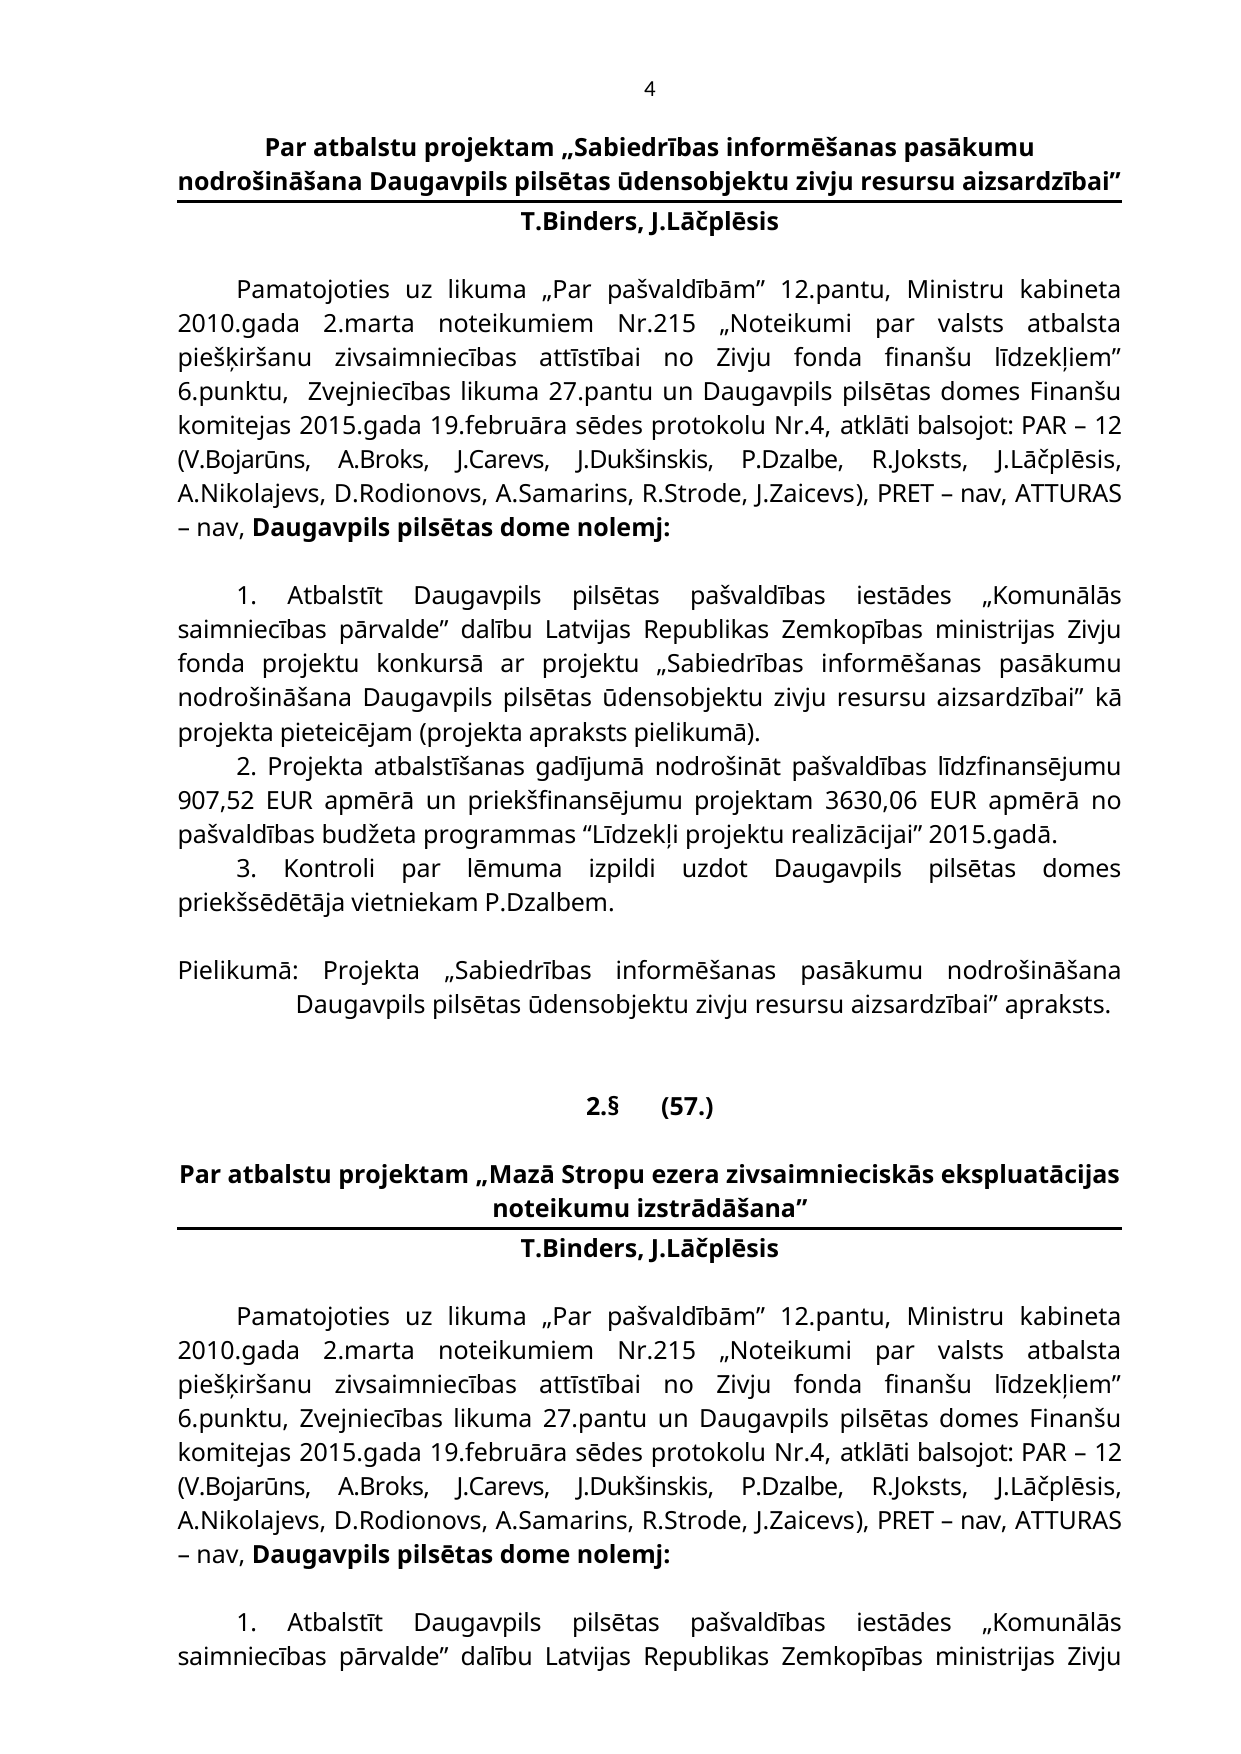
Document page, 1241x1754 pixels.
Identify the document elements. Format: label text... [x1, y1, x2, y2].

text Par atbalstu projektam „Sabiedrības informēšanas pasākumu nodrošināšana Daugavpils pilsētas ūdensobjektu zivju resursu aizsardzībai” [177, 130, 1122, 200]
text T.Binders, J.Lāčplēsis [177, 203, 1122, 237]
text 1. Atbalstīt Daugavpils pilsētas pašvaldības iestādes „Komunālās saimniecības pārvalde” dalību Latvijas Republikas Zemkopības ministrijas Zivju [177, 1605, 1122, 1673]
text Pamatojoties uz likuma „Par pašvaldībām” 12.pantu, Ministru kabineta 2010.gada 2.marta noteikumiem Nr.215 „Noteikumi par valsts atbalsta piešķiršanu zivsaimniecības attīstībai no Zivju fonda finanšu līdzekļiem” 6.punktu, Zvejniecības likuma 27.pantu un Daugavpils pilsētas domes Finanšu komitejas 2015.gada 19.februāra sēdes protokolu Nr.4, atklāti balsojot: PAR – 12 (V.Bojarūns, A.Broks, J.Carevs, J.Dukšinskis, P.Dzalbe, R.Joksts, J.Lāčplēsis, A.Nikolajevs, D.Rodionovs, A.Samarins, R.Strode, J.Zaicevs), PRET – nav, ATTURAS – nav, Daugavpils pilsētas dome nolemj: [177, 1298, 1122, 1571]
text Par atbalstu projektam „Mazā Stropu ezera zivsaimnieciskās ekspluatācijas noteikumu izstrādāšana” [177, 1157, 1122, 1227]
subtitle 2.§ (57.) [177, 1089, 1122, 1123]
text T.Binders, J.Lāčplēsis [177, 1230, 1122, 1264]
text Pamatojoties uz likuma „Par pašvaldībām” 12.pantu, Ministru kabineta 2010.gada 2.marta noteikumiem Nr.215 „Noteikumi par valsts atbalsta piešķiršanu zivsaimniecības attīstībai no Zivju fonda finanšu līdzekļiem” 6.punktu, Zvejniecības likuma 27.pantu un Daugavpils pilsētas domes Finanšu komitejas 2015.gada 19.februāra sēdes protokolu Nr.4, atklāti balsojot: PAR – 12 (V.Bojarūns, A.Broks, J.Carevs, J.Dukšinskis, P.Dzalbe, R.Joksts, J.Lāčplēsis, A.Nikolajevs, D.Rodionovs, A.Samarins, R.Strode, J.Zaicevs), PRET – nav, ATTURAS – nav, Daugavpils pilsētas dome nolemj: [177, 271, 1122, 544]
text Pielikumā: Projekta „Sabiedrības informēšanas pasākumu nodrošināšana Daugavpils pilsētas ūdensobjektu zivju resursu aizsardzībai” apraksts. [177, 953, 1122, 1021]
text 3. Kontroli par lēmuma izpildi uzdot Daugavpils pilsētas domes priekšsēdētāja vietniekam P.Dzalbem. [177, 850, 1122, 918]
text 2. Projekta atbalstīšanas gadījumā nodrošināt pašvaldības līdzfinansējumu 907,52 EUR apmērā un priekšfinansējumu projektam 3630,06 EUR apmērā no pašvaldības budžeta programmas “Līdzekļi projektu realizācijai” 2015.gadā. [177, 748, 1122, 850]
text 1. Atbalstīt Daugavpils pilsētas pašvaldības iestādes „Komunālās saimniecības pārvalde” dalību Latvijas Republikas Zemkopības ministrijas Zivju fonda projektu konkursā ar projektu „Sabiedrības informēšanas pasākumu nodrošināšana Daugavpils pilsētas ūdensobjektu zivju resursu aizsardzībai” kā projekta pieteicējam (projekta apraksts pielikumā). [177, 578, 1122, 748]
